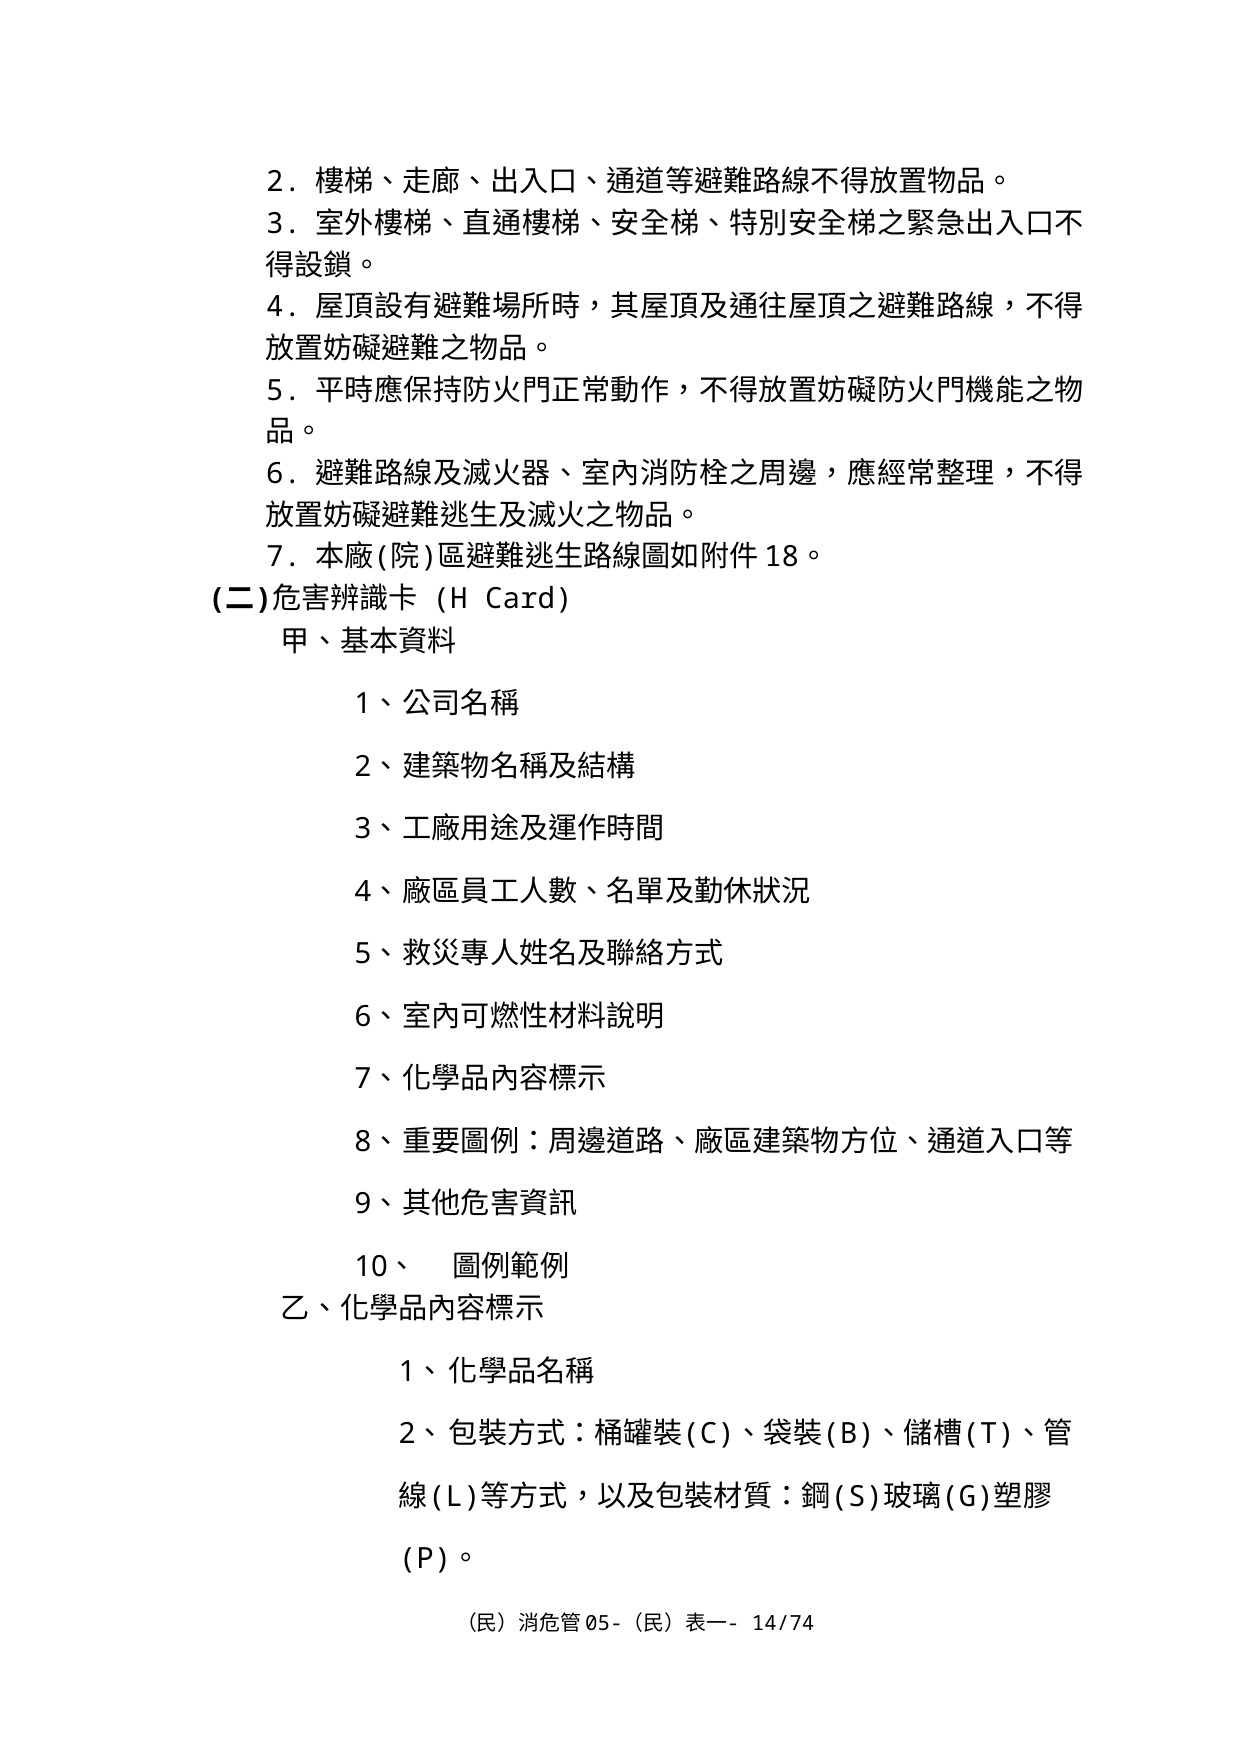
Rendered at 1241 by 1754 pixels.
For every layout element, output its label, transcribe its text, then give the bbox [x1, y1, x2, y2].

list 廠區員工人數、名單及勤休狀況 [252, 847, 1092, 909]
list 平時應保持防火門正常動作，不得放置妨礙防火門機能之物品。 [265, 367, 1084, 450]
list 室外樓梯、直通樓梯、安全梯、特別安全梯之緊急出入口不得設鎖。 [265, 200, 1084, 283]
list 屋頂設有避難場所時，其屋頂及通往屋頂之避難路線，不得放置妨礙避難之物品。 [265, 283, 1084, 367]
list 圖例範例 [252, 1222, 1092, 1284]
list 其他危害資訊 [252, 1159, 1092, 1222]
list 公司名稱 [252, 659, 1092, 722]
list 基本資料 [281, 617, 1092, 659]
list 化學品名稱 [399, 1327, 1092, 1389]
list 工廠用途及運作時間 [252, 784, 1092, 847]
list 本廠(院)區避難逃生路線圖如附件18。 [265, 533, 1084, 575]
list 救災專人姓名及聯絡方式 [252, 909, 1092, 972]
list 室內可燃性材料說明 [252, 972, 1092, 1034]
list 樓梯、走廊、出入口、通道等避難路線不得放置物品。 [265, 158, 1084, 200]
list 化學品內容標示 [281, 1284, 1092, 1327]
list 重要圖例：周邊道路、廠區建築物方位、通道入口等 [252, 1097, 1092, 1159]
list 建築物名稱及結構 [252, 722, 1092, 784]
list 化學品內容標示 [252, 1034, 1092, 1097]
list 危害辨識卡 (H Card) [208, 575, 1084, 617]
list 包裝方式：桶罐裝(C)、袋裝(B)、儲槽(T)、管線(L)等方式，以及包裝材質：鋼(S)玻璃(G)塑膠(P)。 [399, 1389, 1092, 1577]
list 避難路線及滅火器、室內消防栓之周邊，應經常整理，不得放置妨礙避難逃生及滅火之物品。 [265, 450, 1084, 533]
